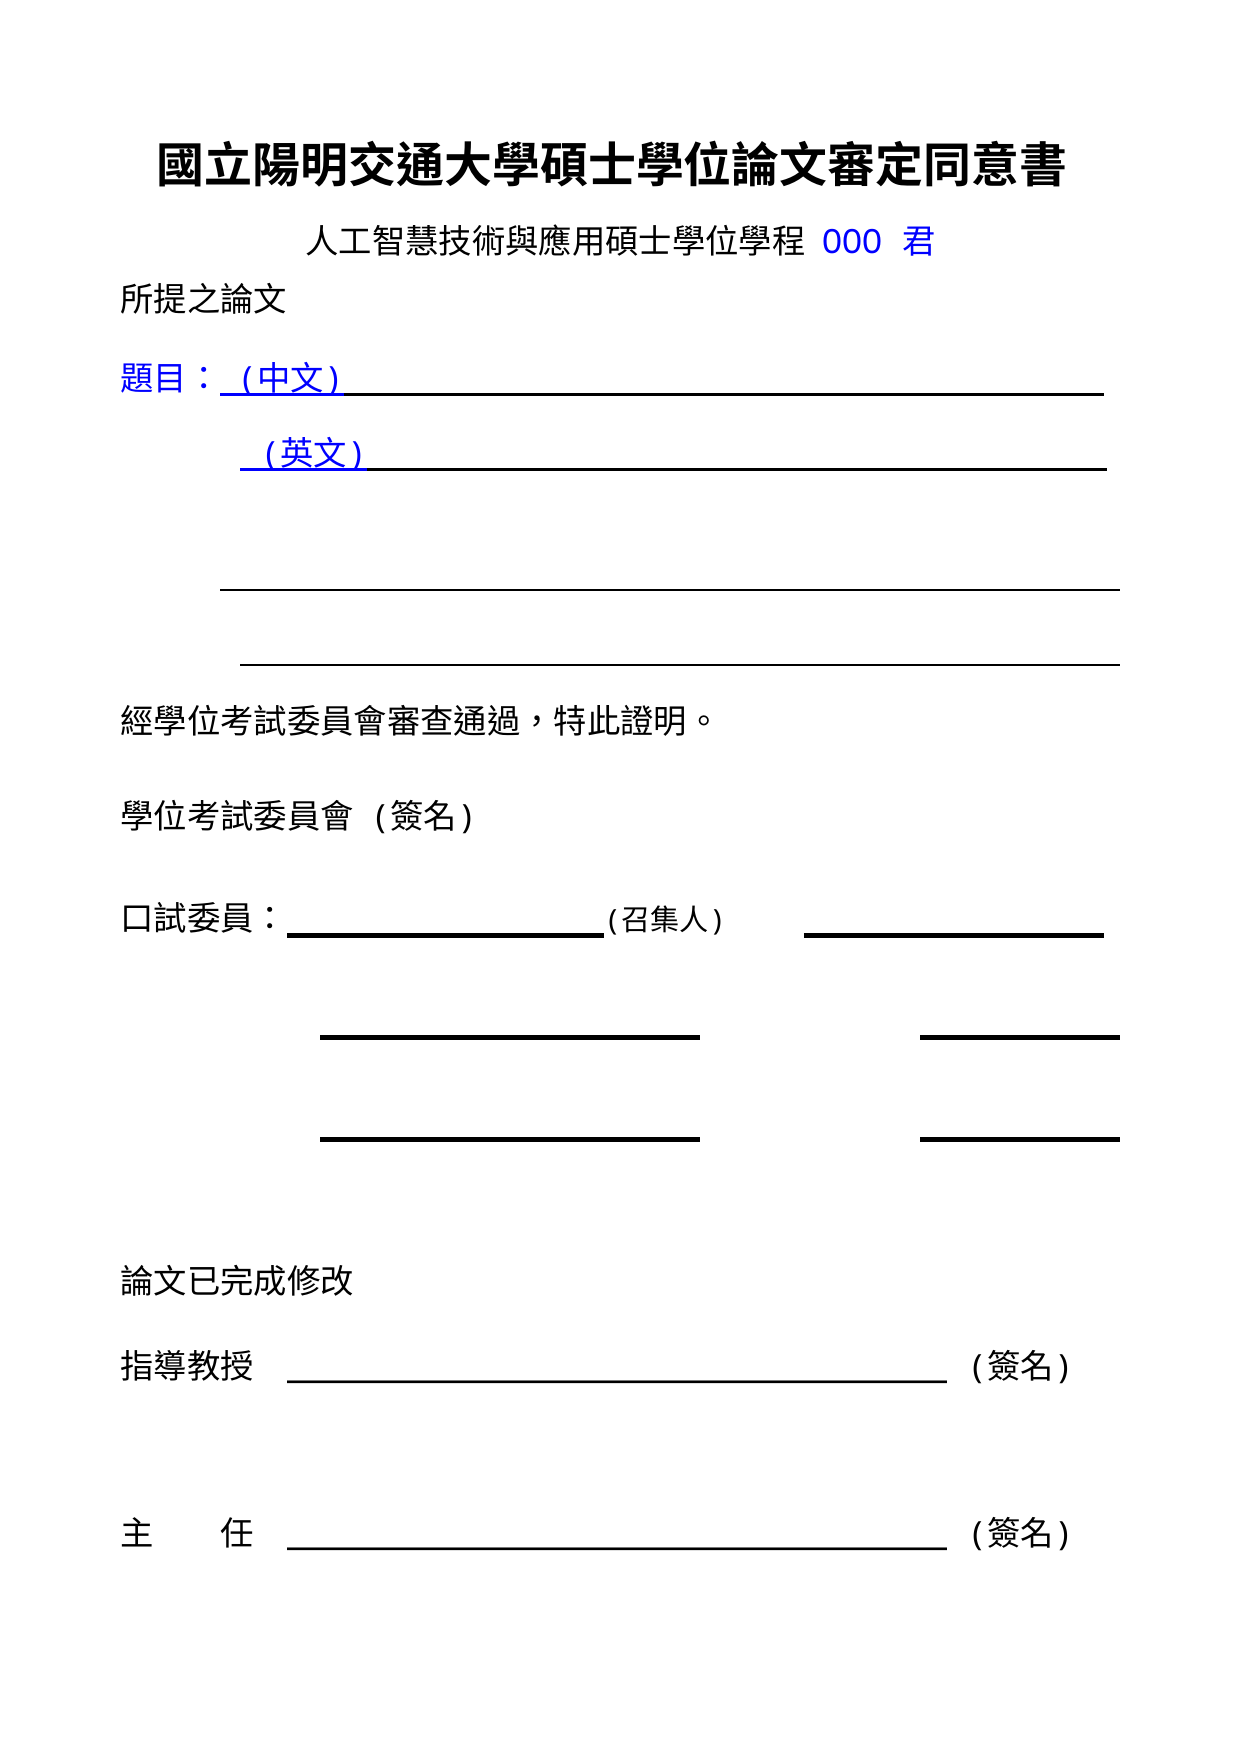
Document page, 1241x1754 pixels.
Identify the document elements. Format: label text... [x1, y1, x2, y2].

text 口試委員： (召集人) [120, 864, 1120, 947]
text 論文已完成修改 [120, 1264, 1120, 1301]
text 指導教授 _________________________________ (簽名) [120, 1312, 1120, 1395]
text 題目： (中文) [120, 331, 1120, 406]
text 經學位考試委員會審查通過，特此證明。 [120, 695, 1120, 743]
text 人工智慧技術與應用碩士學位學程 OOO 君 [120, 215, 1120, 263]
text 國立陽明交通大學碩士學位論文審定同意書 [120, 127, 1120, 196]
text (英文) [120, 406, 1120, 601]
text 主 任 _________________________________ (簽名) [120, 1478, 1120, 1562]
text 學位考試委員會 (簽名) [120, 762, 1120, 845]
text 所提之論文 [120, 273, 1120, 321]
